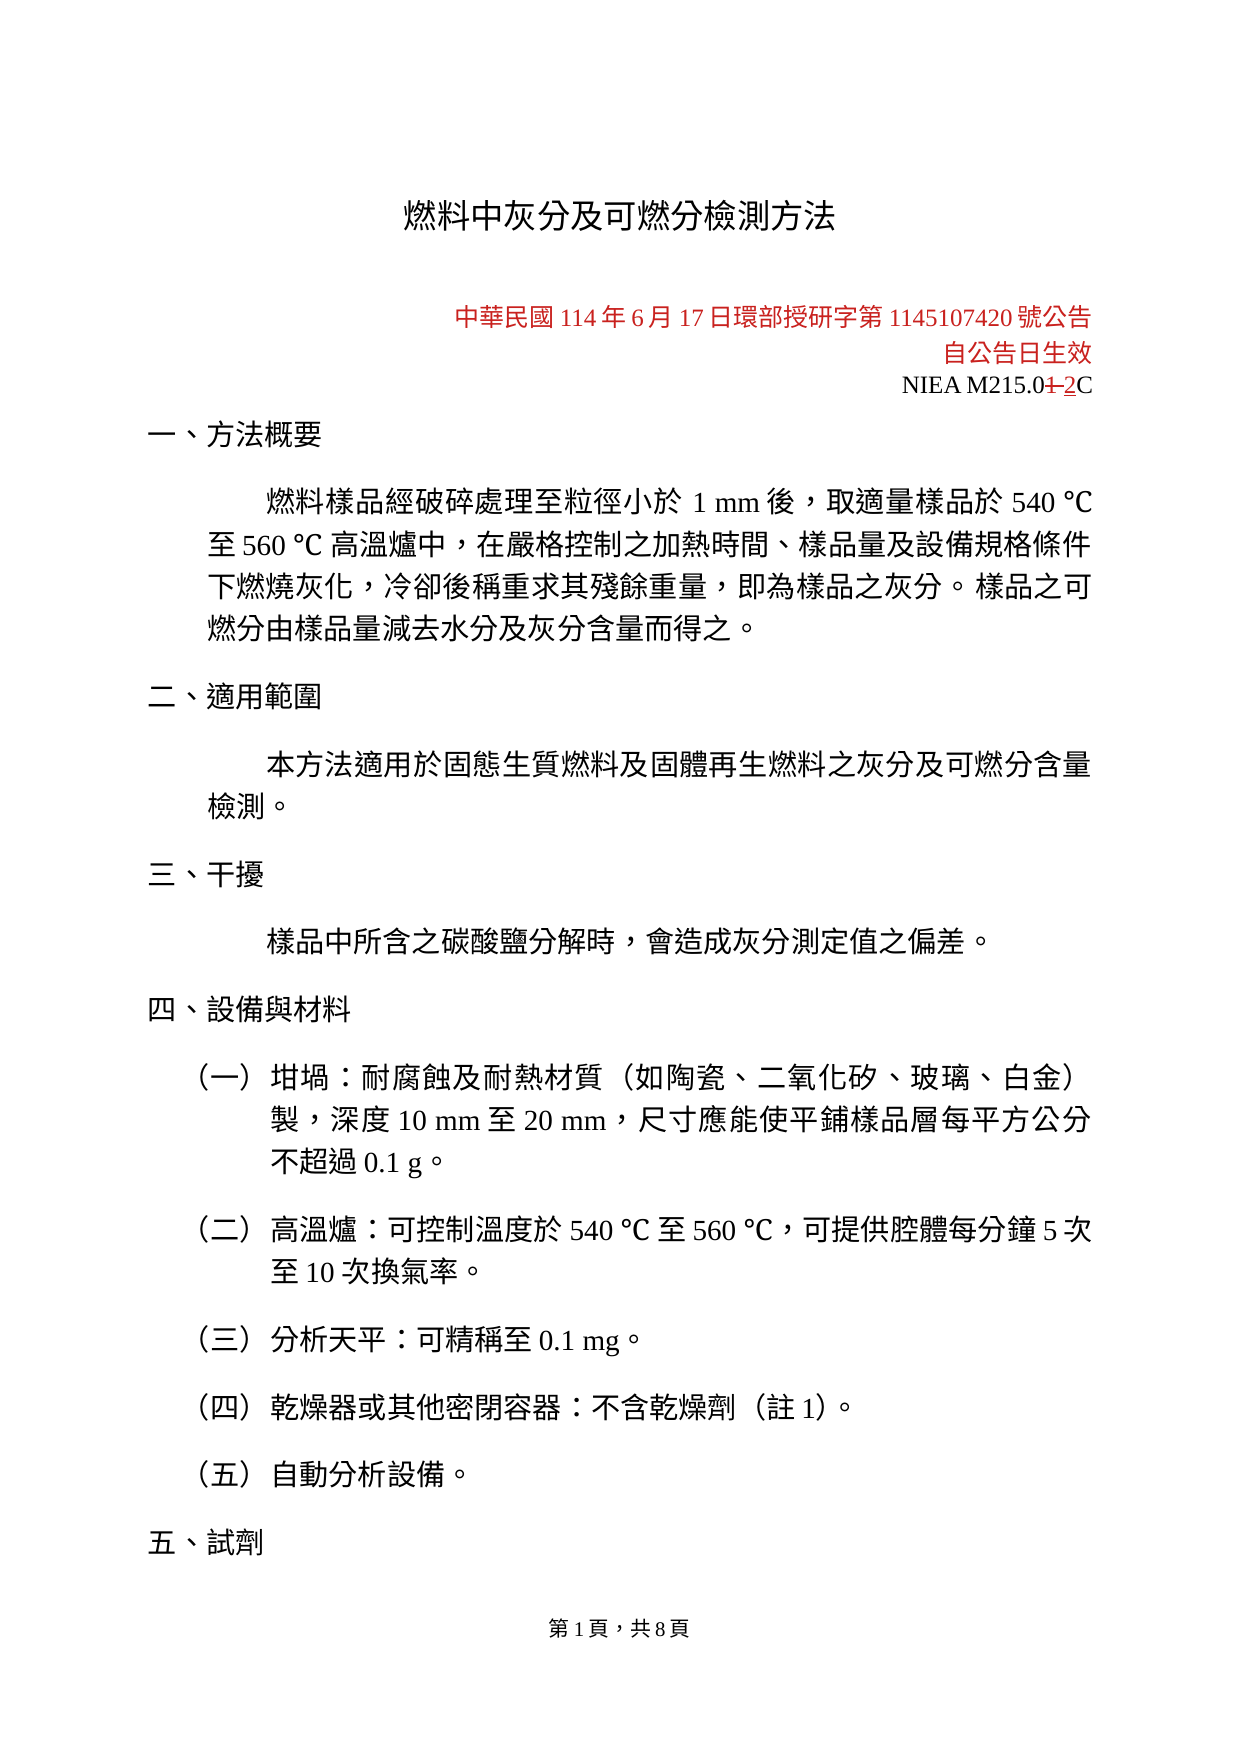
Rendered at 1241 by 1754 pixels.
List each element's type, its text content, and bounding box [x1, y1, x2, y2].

list 高溫爐：可控制溫度於540 ℃ 至560 ℃，可提供腔體每分鐘5次至10 次換氣率。 [181, 1207, 1092, 1291]
text 三、干擾 [148, 851, 1092, 893]
list 乾燥器或其他密閉容器：不含乾燥劑（註1）。 [181, 1384, 1092, 1427]
text 自公告日生效 [148, 333, 1092, 370]
text 二、適用範圍 [148, 673, 1092, 716]
list 分析天平：可精稱至0.1 mg。 [181, 1317, 1092, 1359]
text 四、設備與材料 [148, 987, 1092, 1029]
text NIEA M215.01 2C [207, 370, 1092, 398]
text 樣品中所含之碳酸鹽分解時，會造成灰分測定值之偏差。 [207, 919, 1092, 961]
list 自動分析設備。 [181, 1452, 1092, 1494]
text 中華民國114年6月17日環部授研字第1145107420號公告 [148, 297, 1092, 333]
text 本方法適用於固態生質燃料及固體再生燃料之灰分及可燃分含量檢測。 [207, 741, 1092, 826]
text 燃料樣品經破碎處理至粒徑小於 1 mm後，取適量樣品於540 ℃ 至560 ℃ 高溫爐中，在嚴格控制之加熱時間、樣品量及設備規格條件下燃燒灰化，冷卻後稱重求其殘餘重量，即為樣品之灰分。樣品之可燃分由樣品量減去水分及灰分含量而得之。 [207, 479, 1092, 648]
text 一、方法概要 [148, 411, 1092, 453]
list 坩堝：耐腐蝕及耐熱材質（如陶瓷、二氧化矽、玻璃、白金）製，深度10 mm至20 mm，尺寸應能使平鋪樣品層每平方公分不超過0.1 g。 [181, 1054, 1092, 1181]
text 燃料中灰分及可燃分檢測方法 [148, 190, 1092, 238]
text 五、試劑 [148, 1520, 1092, 1562]
